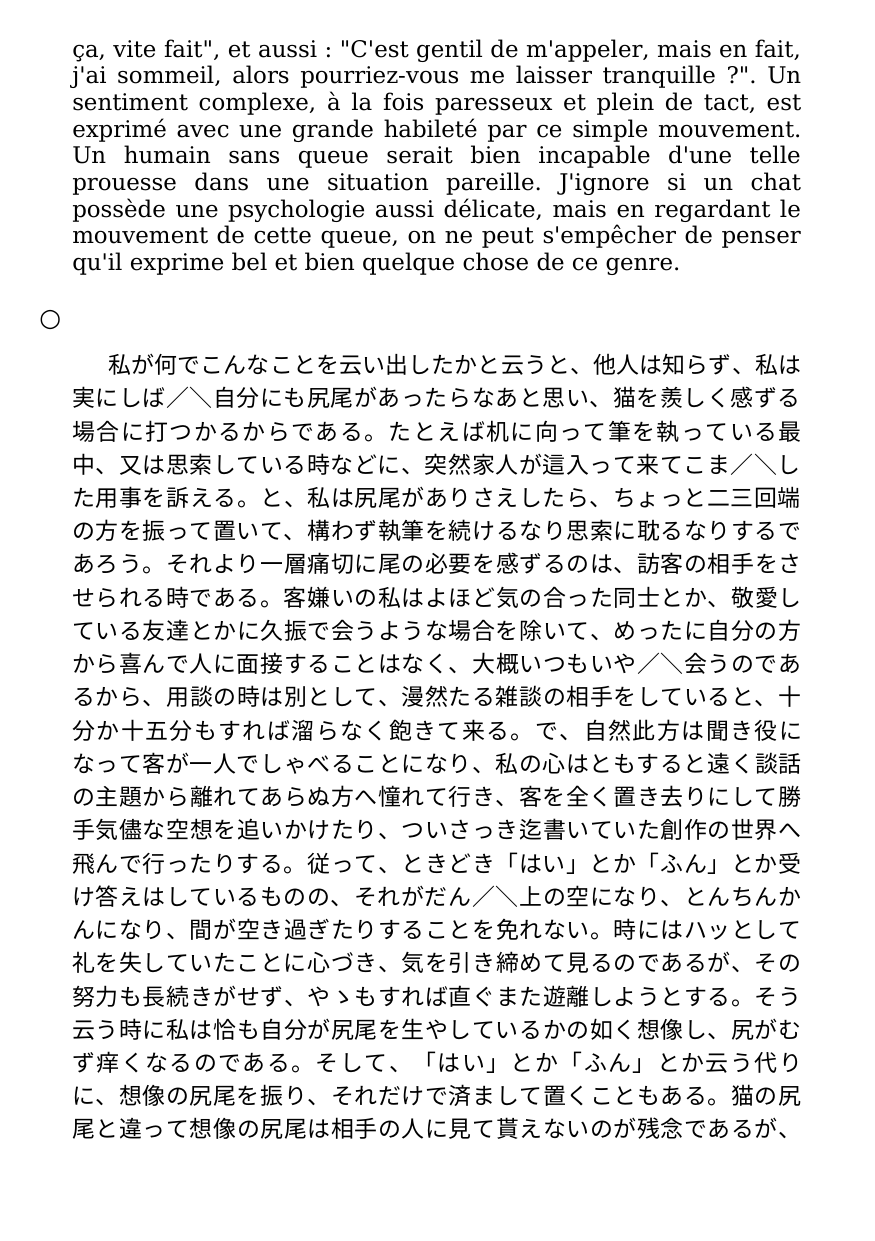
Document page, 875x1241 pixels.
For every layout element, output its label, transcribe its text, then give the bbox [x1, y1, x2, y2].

subtitle ○ [36, 300, 838, 335]
text 私が何でこんなことを云い出したかと云うと、他人は知らず、私は実にしば／＼自分にも尻尾があったらなあと思い、猫を羨しく感ずる場合に打つかるからである。たとえば机に向って筆を執っている最中、又は思索している時などに、突然家人が這入って来てこま／＼した用事を訴える。と、私は尻尾がありさえしたら、ちょっと二三回端の方を振って置いて、構わず執筆を続けるなり思索に耽るなりするであろう。それより一層痛切に尾の必要を感ずるのは、訪客の相手をさせられる時である。客嫌いの私はよほど気の合った同士とか、敬愛している友達とかに久振で会うような場合を除いて、めったに自分の方から喜んで人に面接することはなく、大概いつもいや／＼会うのであるから、用談の時は別として、漫然たる雑談の相手をしていると、十分か十五分もすれば溜らなく飽きて来る。で、自然此方は聞き役になって客が一人でしゃべることになり、私の心はともすると遠く談話の主題から離れてあらぬ方へ憧れて行き、客を全く置き去りにして勝手気儘な空想を追いかけたり、ついさっき迄書いていた創作の世界へ飛んで行ったりする。従って、ときどき「はい」とか「ふん」とか受け答えはしているものの、それがだん／＼上の空になり、とんちんかんになり、間が空き過ぎたりすることを免れない。時にはハッとして礼を失していたことに心づき、気を引き締めて見るのであるが、その努力も長続きがせず、やゝもすれば直ぐまた遊離しようとする。そう云う時に私は恰も自分が尻尾を生やしているかの如く想像し、尻がむず痒くなるのである。そして、「はい」とか「ふん」とか云う代りに、想像の尻尾を振り、それだけで済まして置くこともある。猫の尻尾と違って想像の尻尾は相手の人に見て貰えないのが残念であるが、 [72, 347, 802, 1144]
text ça, vite fait", et aussi : "C'est gentil de m'appeler, mais en fait, j'ai sommeil, alors pourriez-vous me laisser tranquille ?". Un sentiment complexe, à la fois paresseux et plein de tact, est exprimé avec une grande habileté par ce simple mouvement. Un humain sans queue serait bien incapable d'une telle prouesse dans une situation pareille. J'ignore si un chat possède une psychologie aussi délicate, mais en regardant le mouvement de cette queue, on ne peut s'empêcher de penser qu'il exprime bel et bien quelque chose de ce genre. [72, 36, 802, 276]
